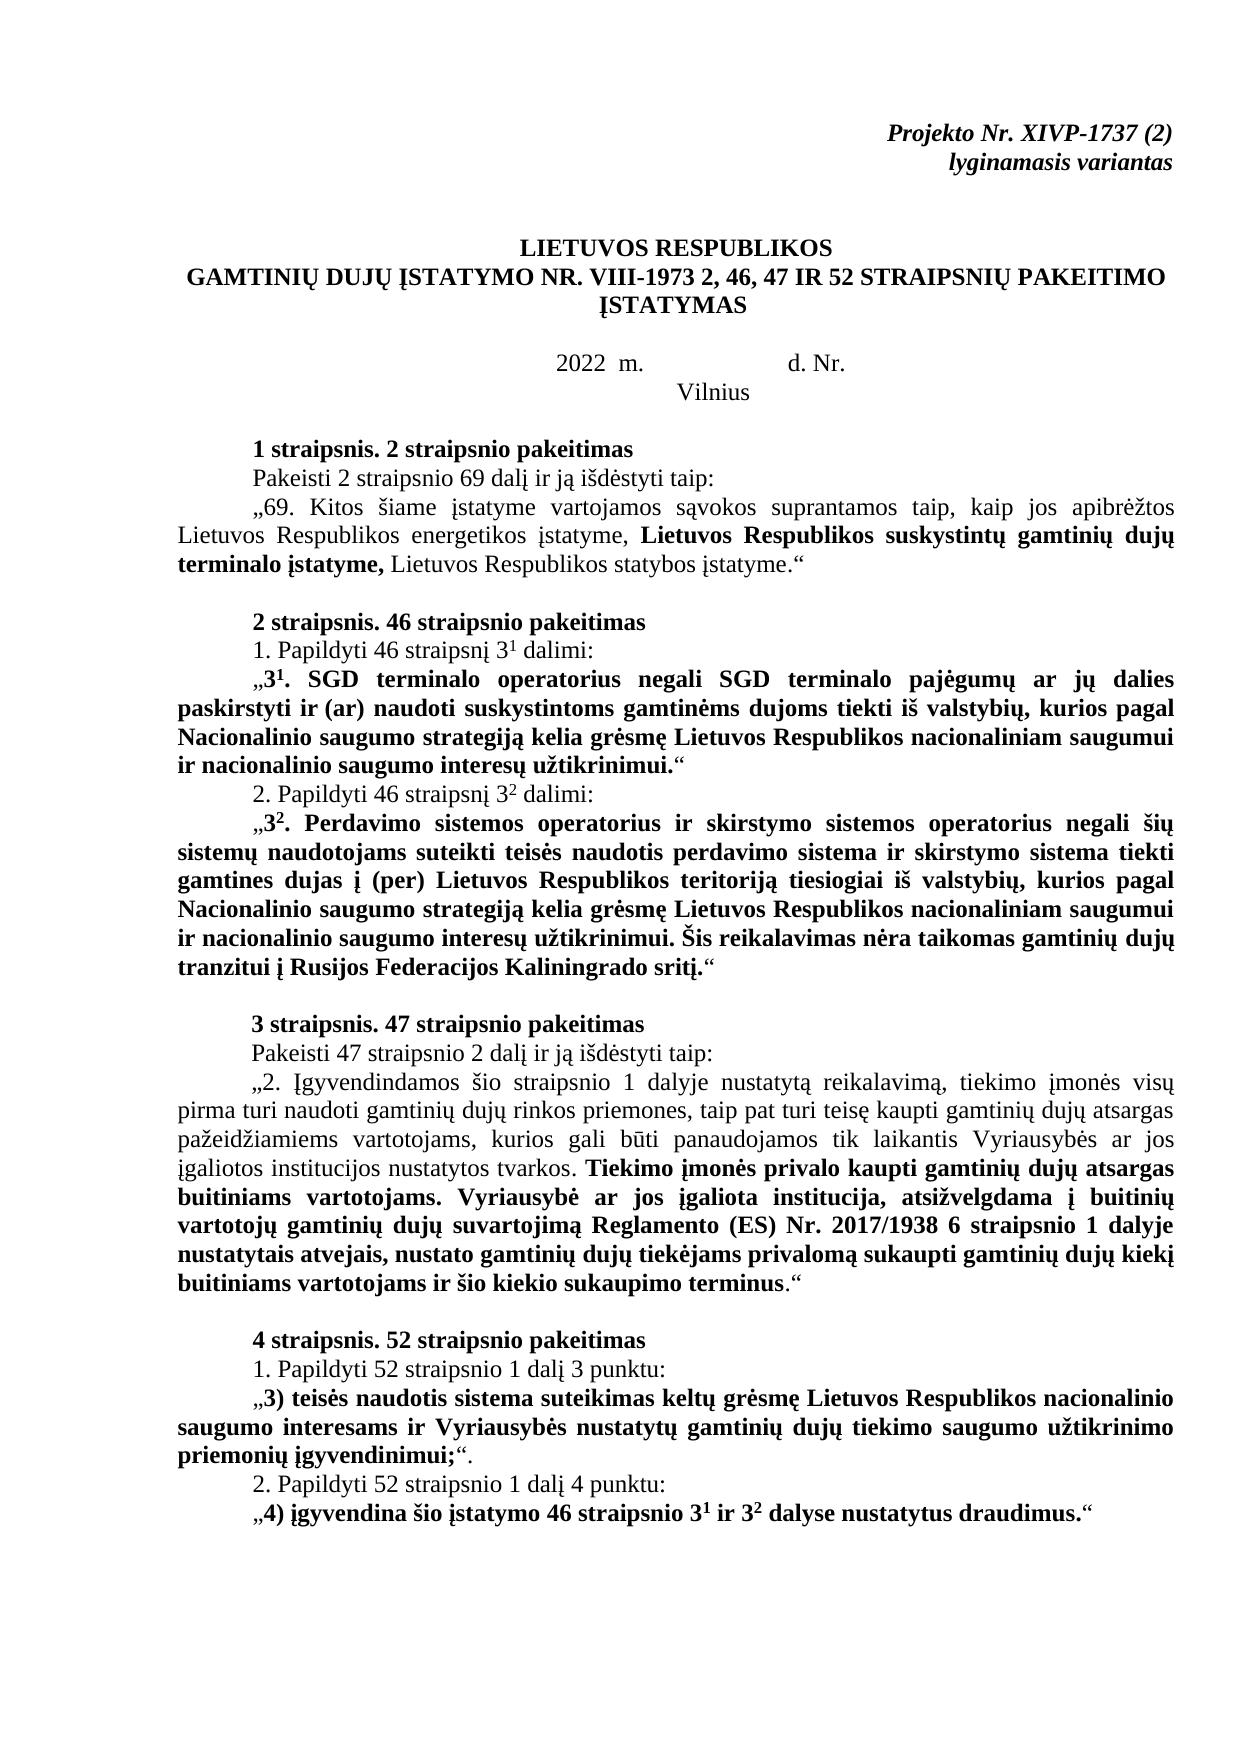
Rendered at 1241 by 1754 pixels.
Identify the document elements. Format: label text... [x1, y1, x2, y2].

text 1. Papildyti 52 straipsnio 1 dalį 3 punktu: [177, 1354, 1175, 1383]
text „32. Perdavimo sistemos operatorius ir skirstymo sistemos operatorius negali šių sistemų naudotojams suteikti teisės naudotis perdavimo sistema ir skirstymo sistema tiekti gamtines dujas į (per) Lietuvos Respublikos teritoriją tiesiogiai iš valstybių, kurios pagal Nacionalinio saugumo strategiją kelia grėsmę Lietuvos Respublikos nacionaliniam saugumui ir nacionalinio saugumo interesų užtikrinimui. Šis reikalavimas nėra taikomas gamtinių dujų tranzitui į Rusijos Federacijos Kaliningrado sritį.“ [177, 808, 1175, 981]
text 2. Papildyti 52 straipsnio 1 dalį 4 punktu: [177, 1469, 1175, 1498]
text 2 straipsnis. 46 straipsnio pakeitimas [177, 607, 1175, 636]
text LIETUVOS RESPUBLIKOS [177, 233, 1175, 262]
text 3 straipsnis. 47 straipsnio pakeitimas [177, 1009, 1175, 1038]
text ĮSTATYMAS [177, 291, 1175, 319]
text 4 straipsnis. 52 straipsnio pakeitimas [177, 1326, 1175, 1354]
text Projekto Nr. XIVP-1737 (2) [546, 118, 1175, 147]
text 1 straipsnis. 2 straipsnio pakeitimas [252, 434, 1175, 463]
text lyginamasis variantas [177, 147, 1175, 176]
text „3) teisės naudotis sistema suteikimas keltų grėsmę Lietuvos Respublikos nacionalinio saugumo interesams ir Vyriausybės nustatytų gamtinių dujų tiekimo saugumo užtikrinimo priemonių įgyvendinimui;“. [177, 1383, 1175, 1469]
text Vilnius [177, 377, 1175, 406]
text „4) įgyvendina šio įstatymo 46 straipsnio 31 ir 32 dalyse nustatytus draudimus.“ [177, 1498, 1175, 1527]
text „2. Įgyvendindamos šio straipsnio 1 dalyje nustatytą reikalavimą, tiekimo įmonės visų pirma turi naudoti gamtinių dujų rinkos priemones, taip pat turi teisę kaupti gamtinių dujų atsargas pažeidžiamiems vartotojams, kurios gali būti panaudojamos tik laikantis Vyriausybės ar jos įgaliotos institucijos nustatytos tvarkos. Tiekimo įmonės privalo kaupti gamtinių dujų atsargas buitiniams vartotojams. Vyriausybė ar jos įgaliota institucija, atsižvelgdama į buitinių vartotojų gamtinių dujų suvartojimą Reglamento (ES) Nr. 2017/1938 6 straipsnio 1 dalyje nustatytais atvejais, nustato gamtinių dujų tiekėjams privalomą sukaupti gamtinių dujų kiekį buitiniams vartotojams ir šio kiekio sukaupimo terminus.“ [177, 1067, 1175, 1297]
text 2022 m. d. Nr. [177, 348, 1175, 377]
text „31. SGD terminalo operatorius negali SGD terminalo pajėgumų ar jų dalies paskirstyti ir (ar) naudoti suskystintoms gamtinėms dujoms tiekti iš valstybių, kurios pagal Nacionalinio saugumo strategiją kelia grėsmę Lietuvos Respublikos nacionaliniam saugumui ir nacionalinio saugumo interesų užtikrinimui.“ [177, 664, 1175, 779]
text Pakeisti 2 straipsnio 69 dalį ir ją išdėstyti taip: [177, 463, 1175, 492]
text 2. Papildyti 46 straipsnį 32 dalimi: [177, 779, 1175, 808]
text Pakeisti 47 straipsnio 2 dalį ir ją išdėstyti taip: [177, 1038, 1175, 1067]
text 1. Papildyti 46 straipsnį 31 dalimi: [177, 636, 1175, 664]
text „69. Kitos šiame įstatyme vartojamos sąvokos suprantamos taip, kaip jos apibrėžtos Lietuvos Respublikos energetikos įstatyme, Lietuvos Respublikos suskystintų gamtinių dujų terminalo įstatyme, Lietuvos Respublikos statybos įstatyme.“ [177, 492, 1175, 578]
text GAMTINIŲ DUJŲ ĮSTATYMO NR. VIII-1973 2, 46, 47 IR 52 STRAIPSNIų PAKEITIMO [177, 262, 1175, 291]
